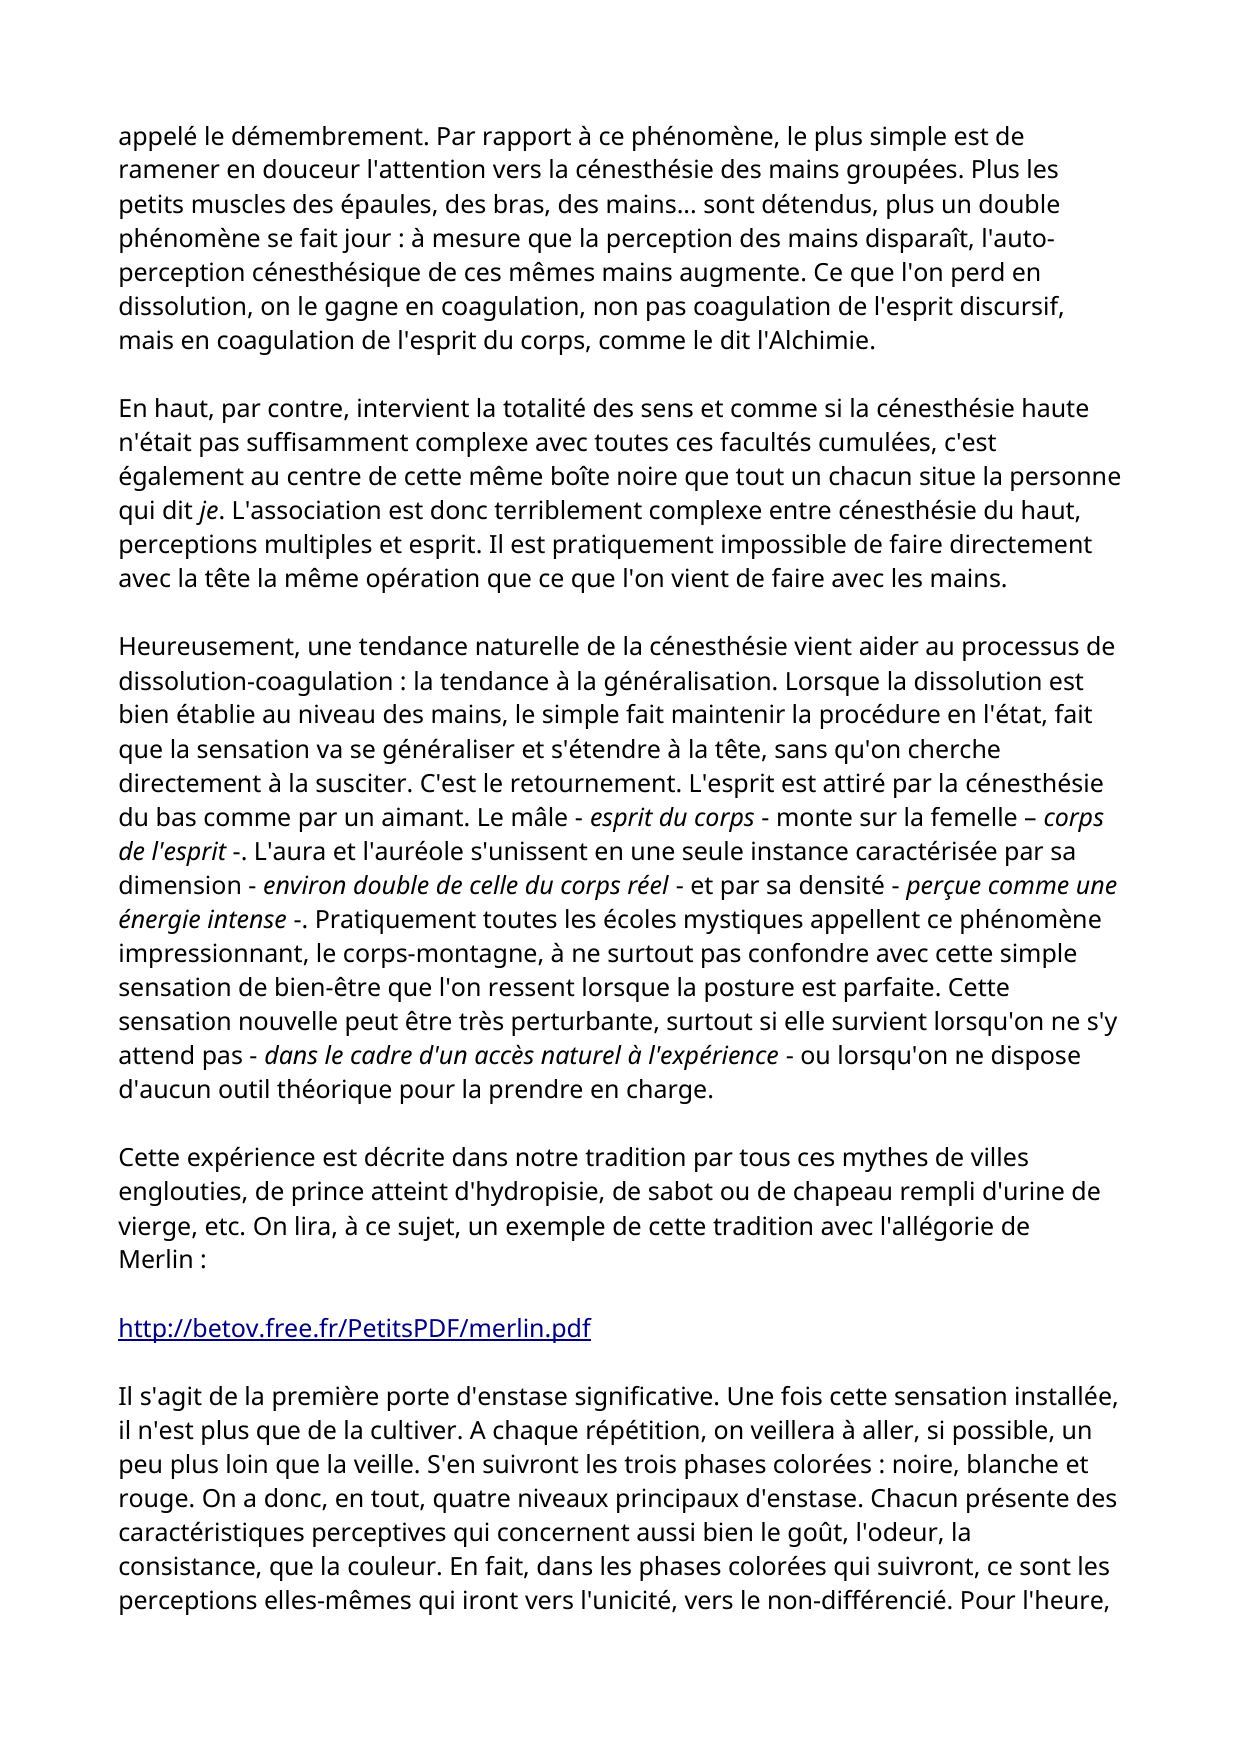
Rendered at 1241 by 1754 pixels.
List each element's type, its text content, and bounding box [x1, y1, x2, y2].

text appelé le démembrement. Par rapport à ce phénomène, le plus simple est de ramener en douceur l'attention vers la cénesthésie des mains groupées. Plus les petits muscles des épaules, des bras, des mains... sont détendus, plus un double phénomène se fait jour : à mesure que la perception des mains disparaît, l'auto-perception cénesthésique de ces mêmes mains augmente. Ce que l'on perd en dissolution, on le gagne en coagulation, non pas coagulation de l'esprit discursif, mais en coagulation de l'esprit du corps, comme le dit l'Alchimie. [118, 118, 1122, 357]
text En haut, par contre, intervient la totalité des sens et comme si la cénesthésie haute n'était pas suffisamment complexe avec toutes ces facultés cumulées, c'est également au centre de cette même boîte noire que tout un chacun situe la personne qui dit je. L'association est donc terriblement complexe entre cénesthésie du haut, perceptions multiples et esprit. Il est pratiquement impossible de faire directement avec la tête la même opération que ce que l'on vient de faire avec les mains. [118, 391, 1122, 595]
text Cette expérience est décrite dans notre tradition par tous ces mythes de villes englouties, de prince atteint d'hydropisie, de sabot ou de chapeau rempli d'urine de vierge, etc. On lira, à ce sujet, un exemple de cette tradition avec l'allégorie de Merlin : [118, 1140, 1122, 1276]
text Heureusement, une tendance naturelle de la cénesthésie vient aider au processus de dissolution-coagulation : la tendance à la généralisation. Lorsque la dissolution est bien établie au niveau des mains, le simple fait maintenir la procédure en l'état, fait que la sensation va se généraliser et s'étendre à la tête, sans qu'on cherche directement à la susciter. C'est le retournement. L'esprit est attiré par la cénesthésie du bas comme par un aimant. Le mâle - esprit du corps - monte sur la femelle – corps de l'esprit -. L'aura et l'auréole s'unissent en une seule instance caractérisée par sa dimension - environ double de celle du corps réel - et par sa densité - perçue comme une énergie intense -. Pratiquement toutes les écoles mystiques appellent ce phénomène impressionnant, le corps-montagne, à ne surtout pas confondre avec cette simple sensation de bien-être que l'on ressent lorsque la posture est parfaite. Cette sensation nouvelle peut être très perturbante, surtout si elle survient lorsqu'on ne s'y attend pas - dans le cadre d'un accès naturel à l'expérience - ou lorsqu'on ne dispose d'aucun outil théorique pour la prendre en charge. [118, 629, 1122, 1106]
text http://betov.free.fr/PetitsPDF/merlin.pdf [118, 1310, 1122, 1344]
text Il s'agit de la première porte d'enstase significative. Une fois cette sensation installée, il n'est plus que de la cultiver. A chaque répétition, on veillera à aller, si possible, un peu plus loin que la veille. S'en suivront les trois phases colorées : noire, blanche et rouge. On a donc, en tout, quatre niveaux principaux d'enstase. Chacun présente des caractéristiques perceptives qui concernent aussi bien le goût, l'odeur, la consistance, que la couleur. En fait, dans les phases colorées qui suivront, ce sont les perceptions elles-mêmes qui iront vers l'unicité, vers le non-différencié. Pour l'heure, [118, 1378, 1122, 1617]
